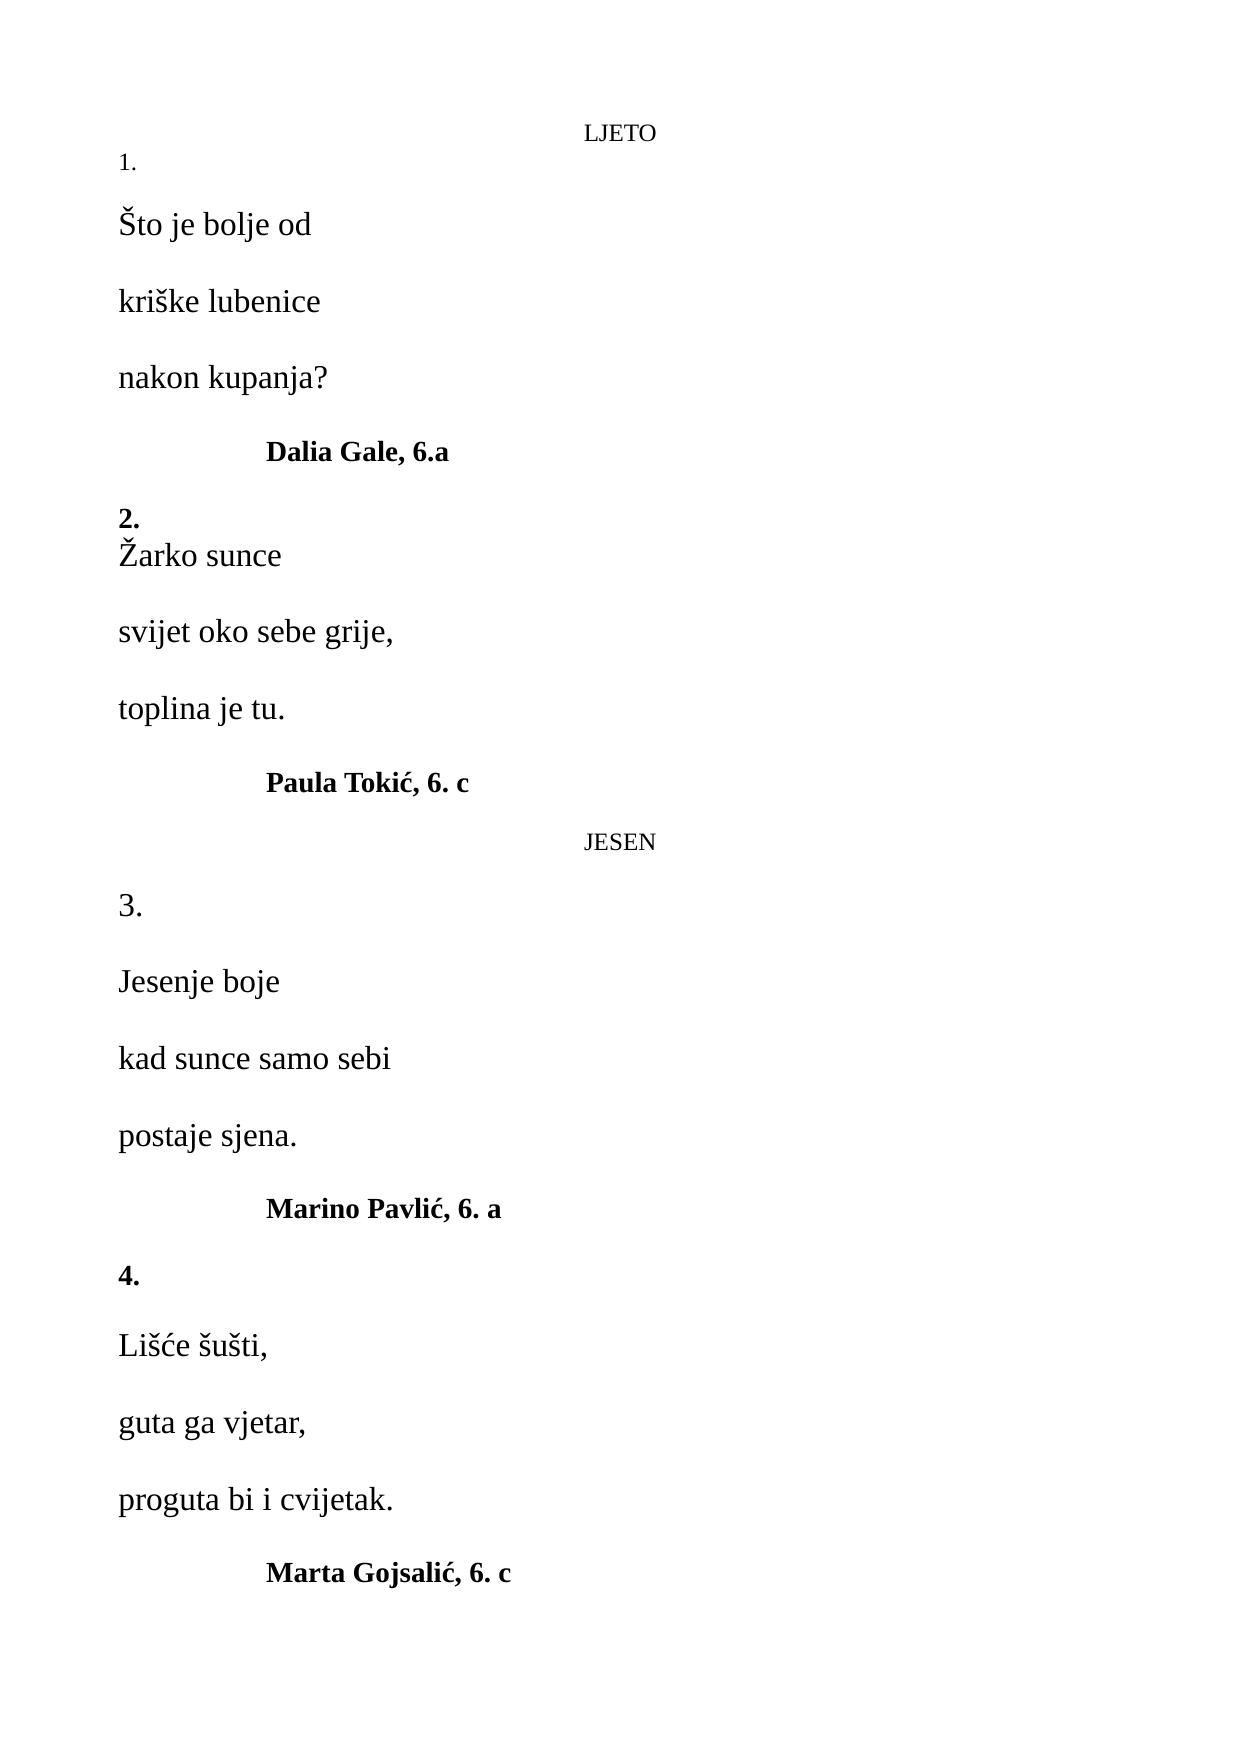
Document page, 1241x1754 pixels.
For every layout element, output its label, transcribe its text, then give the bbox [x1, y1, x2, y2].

text Što je bolje od [118, 204, 1122, 243]
text 3. [118, 885, 1122, 923]
text 4. [118, 1258, 1122, 1292]
text LJETO [118, 118, 1122, 147]
text Marta Gojsalić, 6. c [118, 1556, 1122, 1589]
text Dalia Gale, 6.a [118, 434, 1122, 468]
text 1. [118, 147, 1122, 176]
text Paula Tokić, 6. c [118, 765, 1122, 798]
text proguta bi i cvijetak. [118, 1479, 1122, 1517]
text Lišće šušti, [118, 1326, 1122, 1364]
text svijet oko sebe grije, [118, 612, 1122, 650]
text guta ga vjetar, [118, 1402, 1122, 1441]
text kriške lubenice [118, 281, 1122, 319]
text JESEN [118, 827, 1122, 856]
text toplina je tu. [118, 688, 1122, 727]
text Žarko sunce [118, 535, 1122, 573]
text nakon kupanja? [118, 358, 1122, 396]
text 2. [118, 501, 1122, 535]
text Marino Pavlić, 6. a [118, 1191, 1122, 1225]
text kad sunce samo sebi [118, 1038, 1122, 1076]
text postaje sjena. [118, 1115, 1122, 1153]
text Jesenje boje [118, 961, 1122, 1000]
